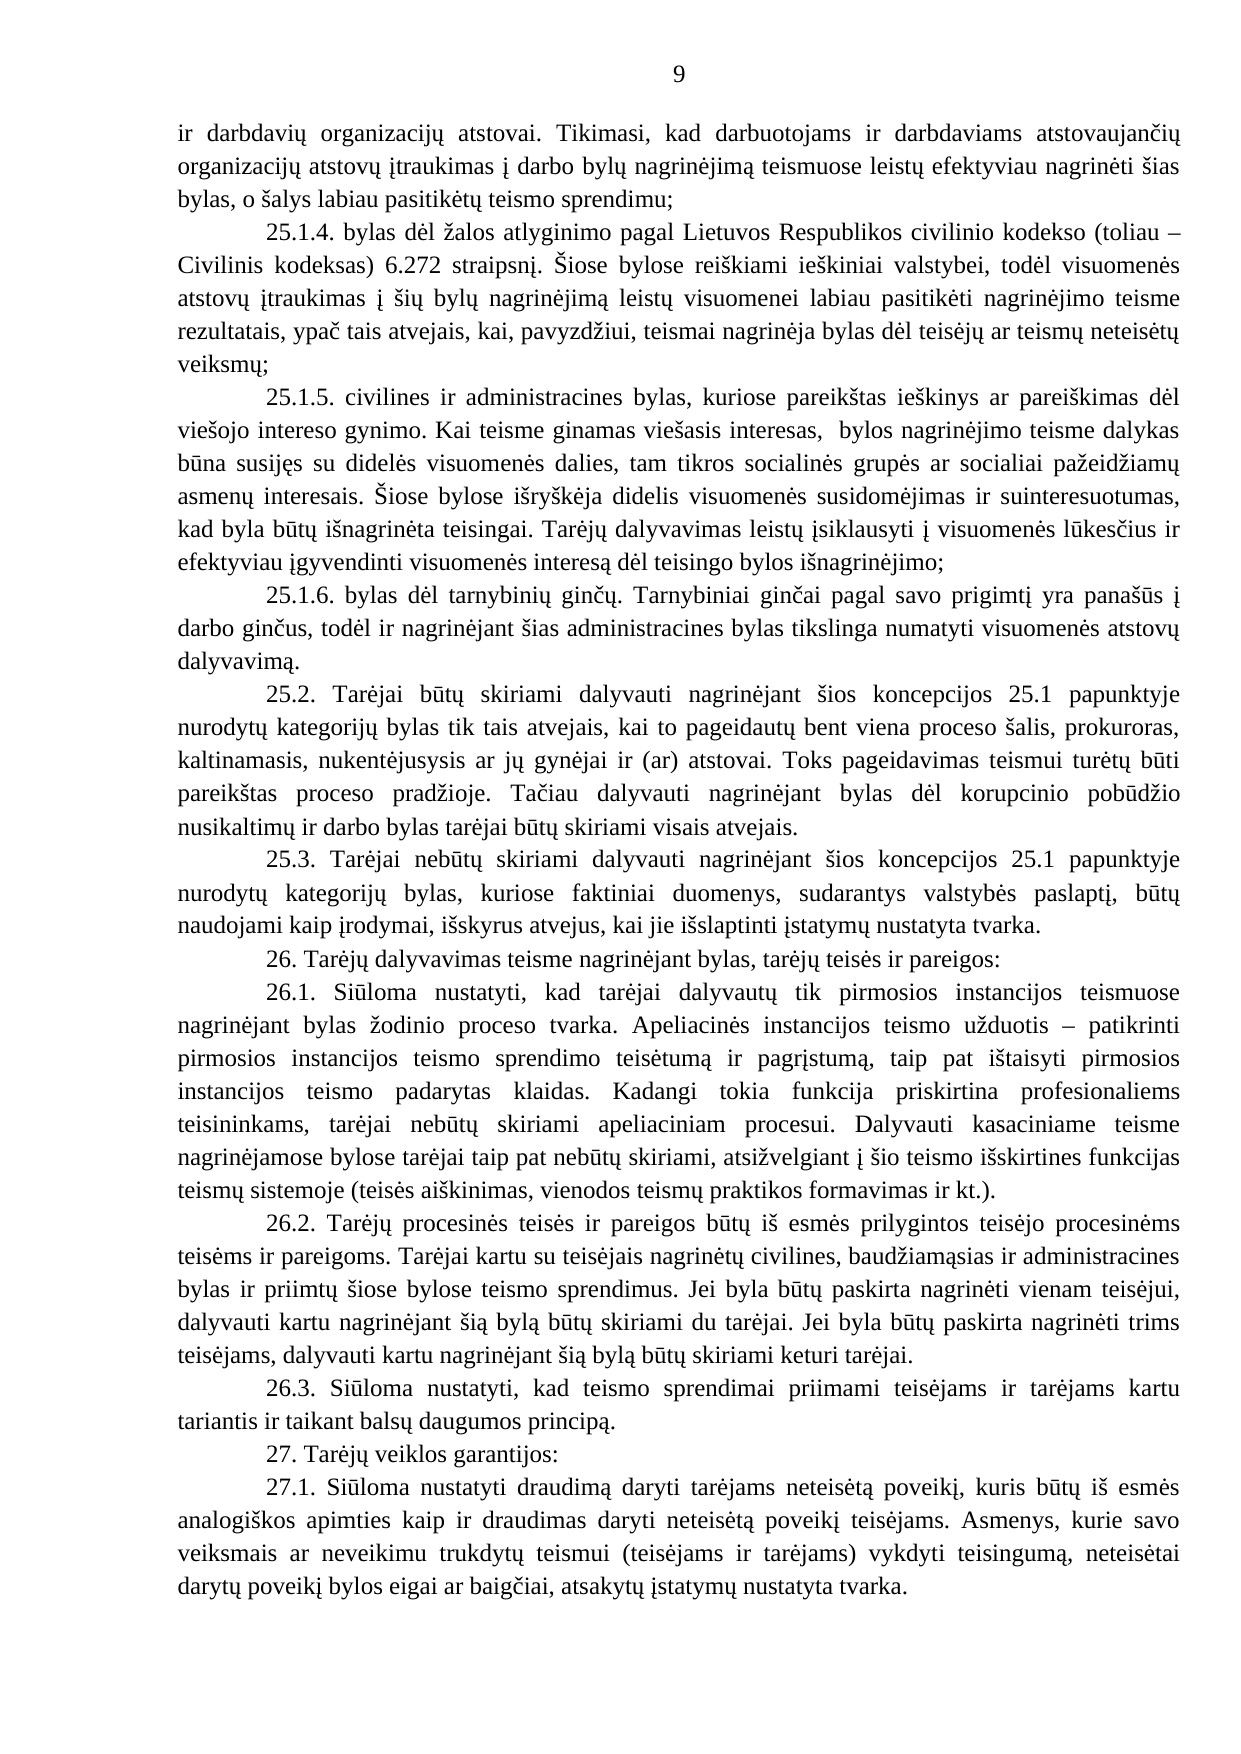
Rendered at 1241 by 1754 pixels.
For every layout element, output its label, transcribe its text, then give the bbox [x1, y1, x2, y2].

text 25.3. Tarėjai nebūtų skiriami dalyvauti nagrinėjant šios koncepcijos 25.1 papunktyje nurodytų kategorijų bylas, kuriose faktiniai duomenys, sudarantys valstybės paslaptį, būtų naudojami kaip įrodymai, išskyrus atvejus, kai jie išslaptinti įstatymų nustatyta tvarka. [177, 844, 1181, 939]
text 26. Tarėjų dalyvavimas teisme nagrinėjant bylas, tarėjų teisės ir pareigos: [177, 944, 1181, 972]
text 25.2. Tarėjai būtų skiriami dalyvauti nagrinėjant šios koncepcijos 25.1 papunktyje nurodytų kategorijų bylas tik tais atvejais, kai to pageidautų bent viena proceso šalis, prokuroras, kaltinamasis, nukentėjusysis ar jų gynėjai ir (ar) atstovai. Toks pageidavimas teismui turėtų būti pareikštas proceso pradžioje. Tačiau dalyvauti nagrinėjant bylas dėl korupcinio pobūdžio nusikaltimų ir darbo bylas tarėjai būtų skiriami visais atvejais. [177, 679, 1181, 840]
text 26.2. Tarėjų procesinės teisės ir pareigos būtų iš esmės prilygintos teisėjo procesinėms teisėms ir pareigoms. Tarėjai kartu su teisėjais nagrinėtų civilines, baudžiamąsias ir administracines bylas ir priimtų šiose bylose teismo sprendimus. Jei byla būtų paskirta nagrinėti vienam teisėjui, dalyvauti kartu nagrinėjant šią bylą būtų skiriami du tarėjai. Jei byla būtų paskirta nagrinėti trims teisėjams, dalyvauti kartu nagrinėjant šią bylą būtų skiriami keturi tarėjai. [177, 1208, 1181, 1369]
text 25.1.5. civilines ir administracines bylas, kuriose pareikštas ieškinys ar pareiškimas dėl viešojo intereso gynimo. Kai teisme ginamas viešasis interesas, bylos nagrinėjimo teisme dalykas būna susijęs su didelės visuomenės dalies, tam tikros socialinės grupės ar socialiai pažeidžiamų asmenų interesais. Šiose bylose išryškėja didelis visuomenės susidomėjimas ir suinteresuotumas, kad byla būtų išnagrinėta teisingai. Tarėjų dalyvavimas leistų įsiklausyti į visuomenės lūkesčius ir efektyviau įgyvendinti visuomenės interesą dėl teisingo bylos išnagrinėjimo; [177, 382, 1181, 576]
text ir darbdavių organizacijų atstovai. Tikimasi, kad darbuotojams ir darbdaviams atstovaujančių organizacijų atstovų įtraukimas į darbo bylų nagrinėjimą teismuose leistų efektyviau nagrinėti šias bylas, o šalys labiau pasitikėtų teismo sprendimu; [177, 118, 1181, 213]
text 25.1.4. bylas dėl žalos atlyginimo pagal Lietuvos Respublikos civilinio kodekso (toliau – Civilinis kodeksas) 6.272 straipsnį. Šiose bylose reiškiami ieškiniai valstybei, todėl visuomenės atstovų įtraukimas į šių bylų nagrinėjimą leistų visuomenei labiau pasitikėti nagrinėjimo teisme rezultatais, ypač tais atvejais, kai, pavyzdžiui, teismai nagrinėja bylas dėl teisėjų ar teismų neteisėtų veiksmų; [177, 217, 1181, 378]
text 26.1. Siūloma nustatyti, kad tarėjai dalyvautų tik pirmosios instancijos teismuose nagrinėjant bylas žodinio proceso tvarka. Apeliacinės instancijos teismo užduotis – patikrinti pirmosios instancijos teismo sprendimo teisėtumą ir pagrįstumą, taip pat ištaisyti pirmosios instancijos teismo padarytas klaidas. Kadangi tokia funkcija priskirtina profesionaliems teisininkams, tarėjai nebūtų skiriami apeliaciniam procesui. Dalyvauti kasaciniame teisme nagrinėjamose bylose tarėjai taip pat nebūtų skiriami, atsižvelgiant į šio teismo išskirtines funkcijas teismų sistemoje (teisės aiškinimas, vienodos teismų praktikos formavimas ir kt.). [177, 977, 1181, 1203]
text 26.3. Siūloma nustatyti, kad teismo sprendimai priimami teisėjams ir tarėjams kartu tariantis ir taikant balsų daugumos principą. [177, 1373, 1181, 1435]
text 25.1.6. bylas dėl tarnybinių ginčų. Tarnybiniai ginčai pagal savo prigimtį yra panašūs į darbo ginčus, todėl ir nagrinėjant šias administracines bylas tikslinga numatyti visuomenės atstovų dalyvavimą. [177, 580, 1181, 675]
text 27. Tarėjų veiklos garantijos: [177, 1439, 1181, 1468]
text 27.1. Siūloma nustatyti draudimą daryti tarėjams neteisėtą poveikį, kuris būtų iš esmės analogiškos apimties kaip ir draudimas daryti neteisėtą poveikį teisėjams. Asmenys, kurie savo veiksmais ar neveikimu trukdytų teismui (teisėjams ir tarėjams) vykdyti teisingumą, neteisėtai darytų poveikį bylos eigai ar baigčiai, atsakytų įstatymų nustatyta tvarka. [177, 1472, 1181, 1600]
